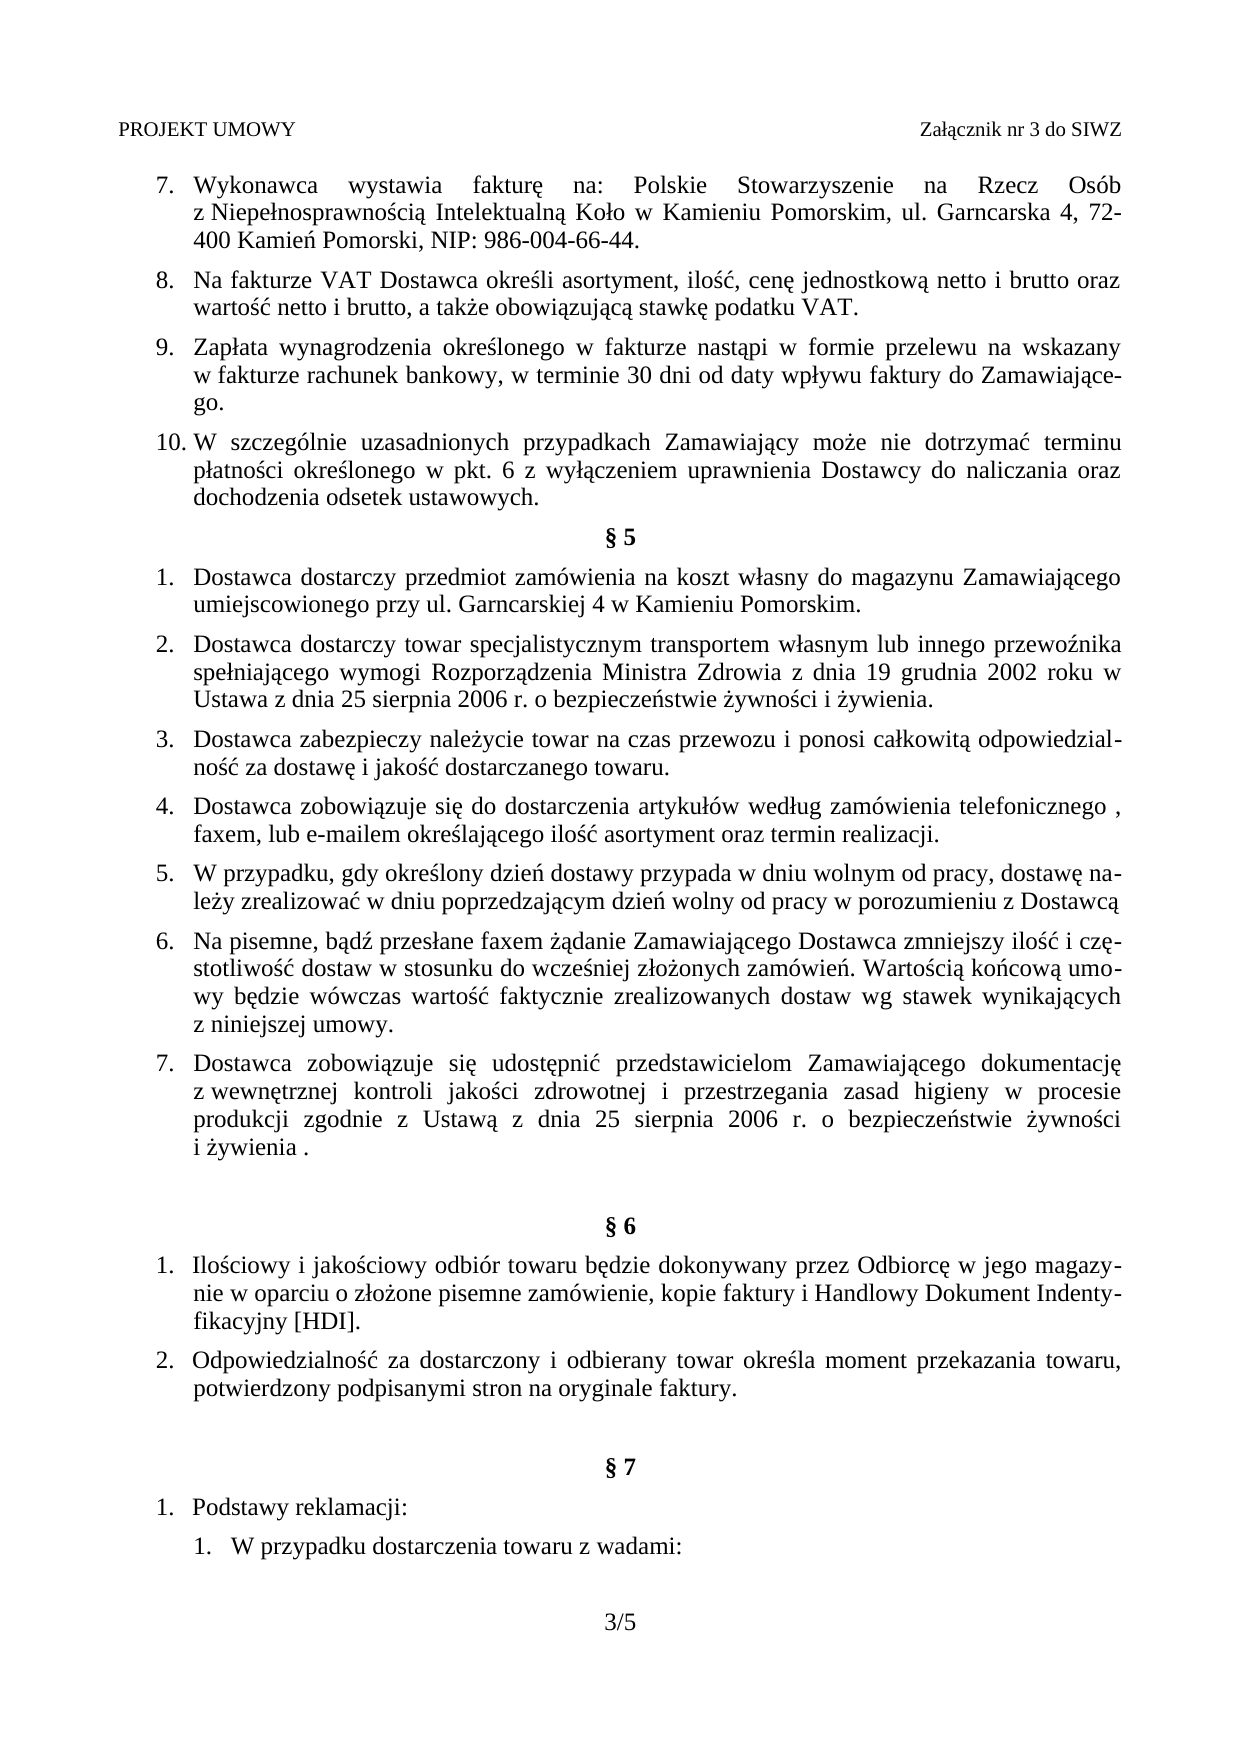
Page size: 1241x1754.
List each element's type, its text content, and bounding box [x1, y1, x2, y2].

list Ilościowy i jakościowy odbiór towaru będzie dokonywany przez Odbiorcę w jego magazy­nie w oparciu o złożone pisemne zamówienie, kopie faktury i Handlowy Dokument Indenty­fikacyjny [HDI]. [156, 1251, 1122, 1334]
list Wykonawca wystawia fakturę na: Polskie Stowarzyszenie na Rzecz Osób z Niepełnosprawnością Intelektualną Koło w Kamieniu Pomorskim, ul. Garncarska 4, 72-400 Kamień Pomorski, NIP: 986-004-66-44. [156, 171, 1122, 254]
list Zapłata wynagrodzenia określonego w fakturze nastąpi w formie przelewu na wskazany w fakturze rachunek bankowy, w terminie 30 dni od daty wpływu faktury do Zamawiające­go. [156, 333, 1122, 416]
list Dostawca dostarczy przedmiot zamówienia na koszt własny do magazynu Zamawiającego umiejscowionego przy ul. Garncarskiej 4 w Kamieniu Pomorskim. [156, 563, 1122, 618]
list Na pisemne, bądź przesłane faxem żądanie Zamawiającego Dostawca zmniejszy ilość i czę­stotliwość dostaw w stosunku do wcześniej złożonych zamówień. Wartością końcową umo­wy będzie wówczas wartość faktycznie zrealizowanych dostaw wg stawek wynikających z niniejszej umowy. [156, 927, 1122, 1038]
list W przypadku dostarczenia towaru z wadami: [193, 1532, 1122, 1560]
list Dostawca zobowiązuje się do dostarczenia artykułów według zamówienia telefonicznego , faxem, lub e-mailem określającego ilość asortyment oraz termin realizacji. [156, 792, 1122, 848]
text § 7 [118, 1453, 1122, 1481]
list W przypadku, gdy określony dzień dostawy przypada w dniu wolnym od pracy, dostawę na­leży zrealizować w dniu poprzedzającym dzień wolny od pracy w porozumieniu z Dostawcą [156, 859, 1122, 915]
list W szczególnie uzasadnionych przypadkach Zamawiający może nie dotrzymać terminu płatno­ści określonego w pkt. 6 z wyłączeniem uprawnienia Dostawcy do naliczania oraz docho­dzenia odsetek ustawowych. [156, 428, 1122, 511]
list Podstawy reklamacji: [156, 1493, 1122, 1521]
text § 6 [118, 1212, 1122, 1239]
list Na fakturze VAT Dostawca określi asortyment, ilość, cenę jednostkową netto i brutto oraz wartość netto i brutto, a także obowiązującą stawkę podatku VAT. [156, 266, 1122, 321]
list Dostawca zabezpieczy należycie towar na czas przewozu i ponosi całkowitą odpowiedzial­ność za dostawę i jakość dostarczanego towaru. [156, 725, 1122, 780]
list Dostawca dostarczy towar specjalistycznym transportem własnym lub innego przewoźnika spełniającego wymogi Rozporządzenia Ministra Zdrowia z dnia 19 grudnia 2002 roku w Ustawa z dnia 25 sierpnia 2006 r. o bezpieczeństwie żywności i żywienia. [156, 630, 1122, 713]
list Dostawca zobowiązuje się udostępnić przedstawicielom Zamawiającego dokumentację z wewnętrznej kontroli jakości zdrowotnej i przestrzegania zasad higieny w procesie produk­cji zgodnie z Ustawą z dnia 25 sierpnia 2006 r. o bezpieczeństwie żywności i żywienia . [156, 1049, 1122, 1160]
text § 5 [118, 523, 1122, 551]
list Odpowiedzialność za dostarczony i odbierany towar określa moment przekazania towaru, potwierdzony podpisanymi stron na oryginale faktury. [156, 1346, 1122, 1402]
